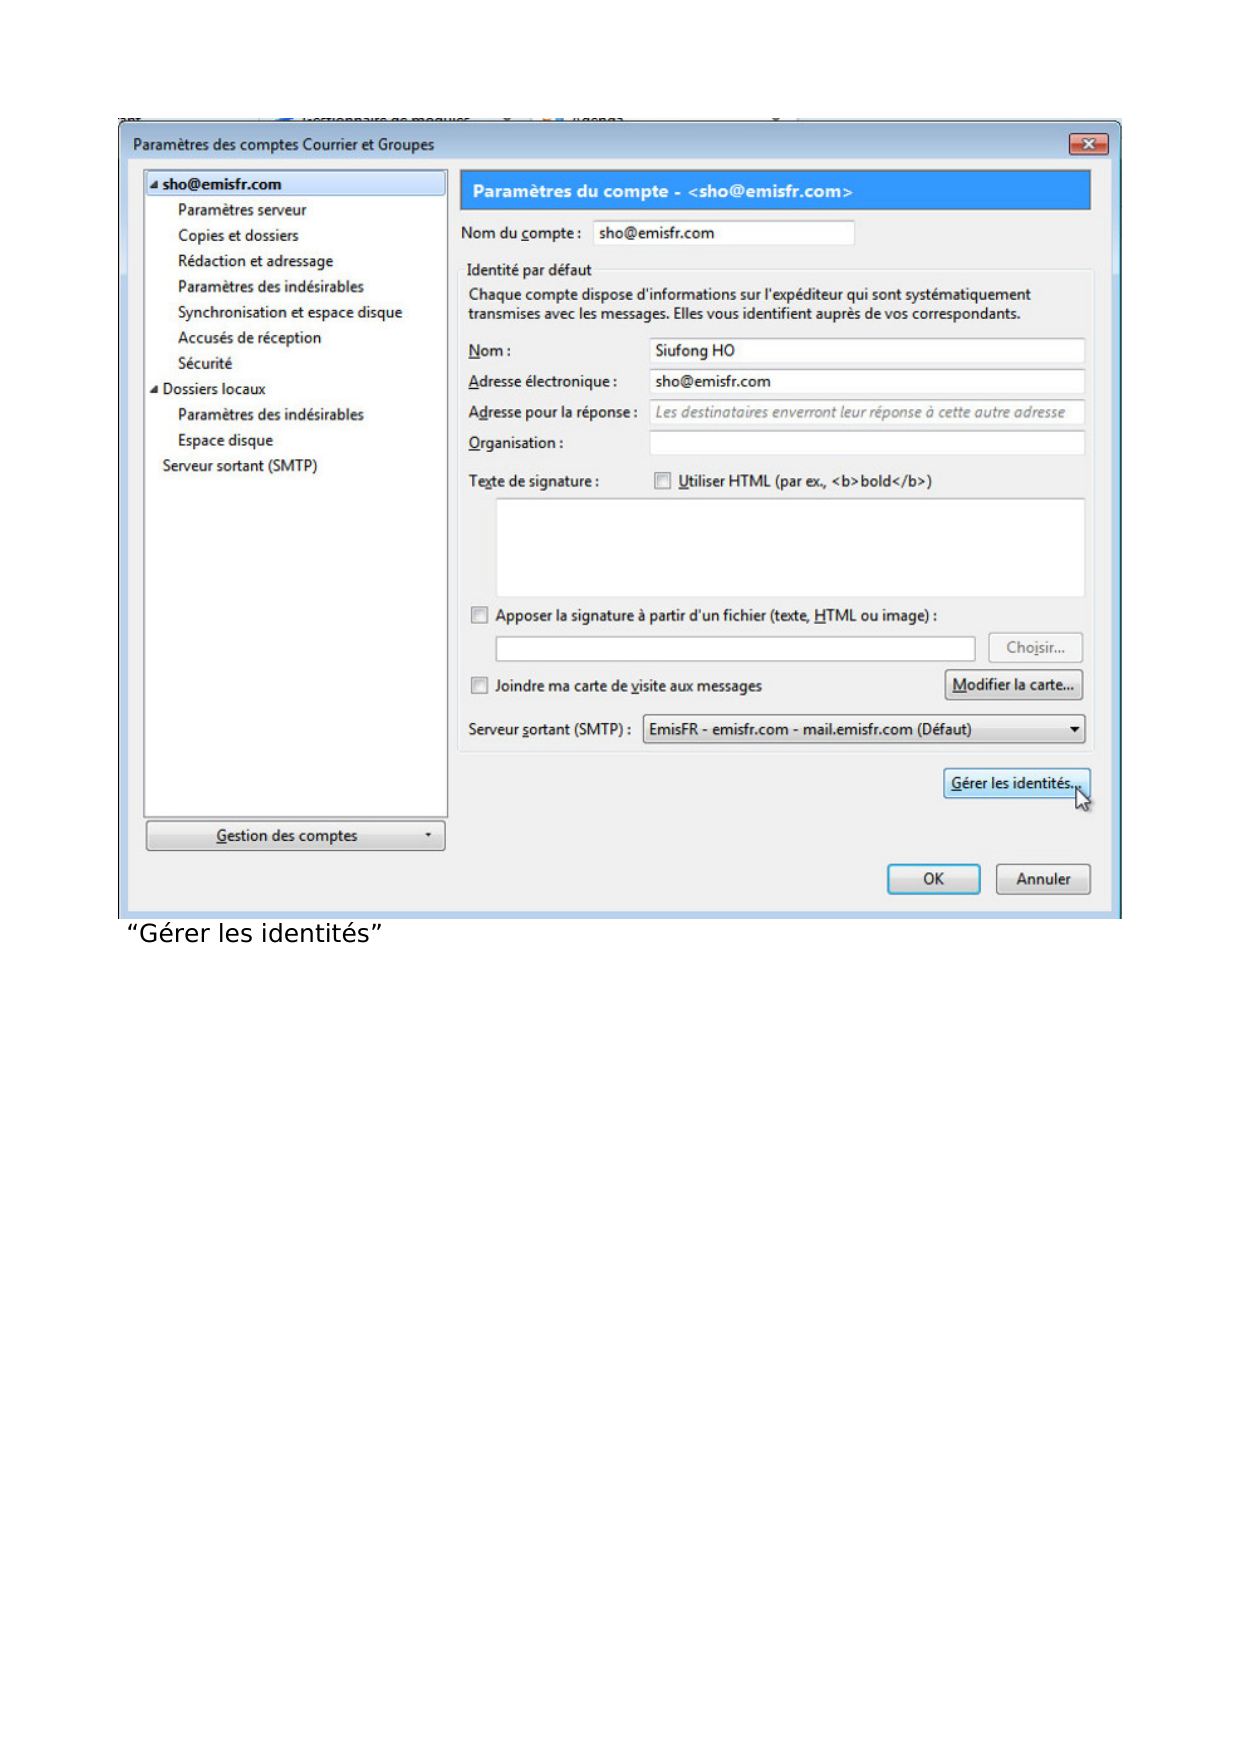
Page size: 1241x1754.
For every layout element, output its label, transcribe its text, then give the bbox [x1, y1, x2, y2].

picture [118, 118, 1123, 919]
text “Gérer les identités” [118, 919, 1122, 948]
